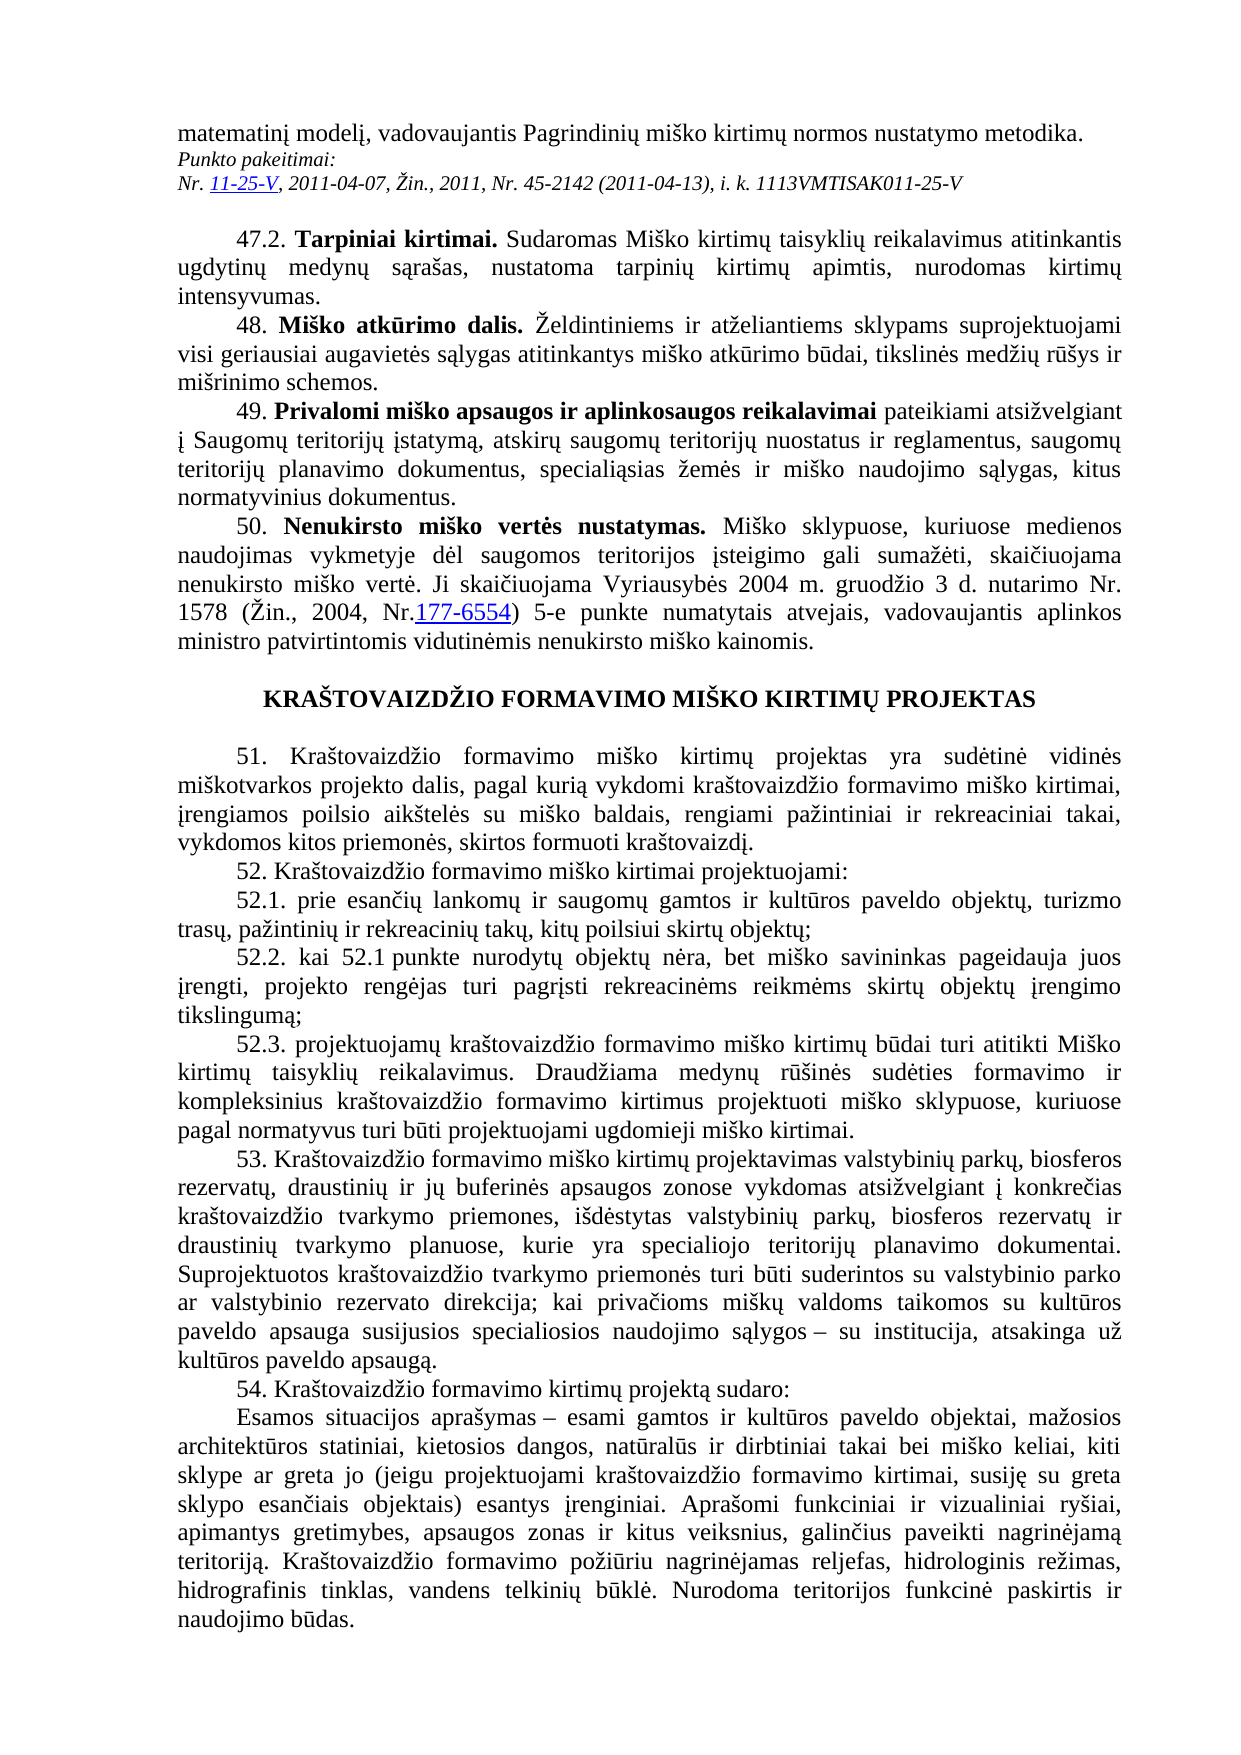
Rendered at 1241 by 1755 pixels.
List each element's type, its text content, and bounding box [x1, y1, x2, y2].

text Esamos situacijos aprašymas – esami gamtos ir kultūros paveldo objektai, mažosios architektūros statiniai, kietosios dangos, natūralūs ir dirbtiniai takai bei miško keliai, kiti sklype ar greta jo (jeigu projektuojami kraštovaizdžio formavimo kirtimai, susiję su greta sklypo esančiais objektais) esantys įrenginiai. Aprašomi funkciniai ir vizualiniai ryšiai, apimantys gretimybes, apsaugos zonas ir kitus veiksnius, galinčius paveikti nagrinėjamą teritoriją. Kraštovaizdžio formavimo požiūriu nagrinėjamas reljefas, hidrologinis režimas, hidrografinis tinklas, vandens telkinių būklė. Nurodoma teritorijos funkcinė paskirtis ir naudojimo būdas. [177, 1402, 1122, 1632]
text 51. Kraštovaizdžio formavimo miško kirtimų projektas yra sudėtinė vidinės miškotvarkos projekto dalis, pagal kurią vykdomi kraštovaizdžio formavimo miško kirtimai, įrengiamos poilsio aikštelės su miško baldais, rengiami pažintiniai ir rekreaciniai takai, vykdomos kitos priemonės, skirtos formuoti kraštovaizdį. [177, 741, 1122, 856]
text 52.2. kai 52.1 punkte nurodytų objektų nėra, bet miško savininkas pageidauja juos įrengti, projekto rengėjas turi pagrįsti rekreacinėms reikmėms skirtų objektų įrengimo tikslingumą; [177, 942, 1122, 1029]
text 49. Privalomi miško apsaugos ir aplinkosaugos reikalavimai pateikiami atsižvelgiant į Saugomų teritorijų įstatymą, atskirų saugomų teritorijų nuostatus ir reglamentus, saugomų teritorijų planavimo dokumentus, specialiąsias žemės ir miško naudojimo sąlygas, kitus normatyvinius dokumentus. [177, 396, 1122, 511]
text matematinį modelį, vadovaujantis Pagrindinių miško kirtimų normos nustatymo metodika. [177, 118, 1122, 147]
text 52.1. prie esančių lankomų ir saugomų gamtos ir kultūros paveldo objektų, turizmo trasų, pažintinių ir rekreacinių takų, kitų poilsiui skirtų objektų; [177, 885, 1122, 942]
text 50. Nenukirsto miško vertės nustatymas. Miško sklypuose, kuriuose medienos naudojimas vykmetyje dėl saugomos teritorijos įsteigimo gali sumažėti, skaičiuojama nenukirsto miško vertė. Ji skaičiuojama Vyriausybės 2004 m. gruodžio 3 d. nutarimo Nr. 1578 (Žin., 2004, Nr.177-6554) 5-e punkte numatytais atvejais, vadovaujantis aplinkos ministro patvirtintomis vidutinėmis nenukirsto miško kainomis. [177, 511, 1122, 655]
text 52.3. projektuojamų kraštovaizdžio formavimo miško kirtimų būdai turi atitikti Miško kirtimų taisyklių reikalavimus. Draudžiama medynų rūšinės sudėties formavimo ir kompleksinius kraštovaizdžio formavimo kirtimus projektuoti miško sklypuose, kuriuose pagal normatyvus turi būti projektuojami ugdomieji miško kirtimai. [177, 1029, 1122, 1144]
text 48. Miško atkūrimo dalis. Želdintiniems ir atželiantiems sklypams suprojektuojami visi geriausiai augavietės sąlygas atitinkantys miško atkūrimo būdai, tikslinės medžių rūšys ir mišrinimo schemos. [177, 310, 1122, 396]
text 47.2. Tarpiniai kirtimai. Sudaromas Miško kirtimų taisyklių reikalavimus atitinkantis ugdytinų medynų sąrašas, nustatoma tarpinių kirtimų apimtis, nurodomas kirtimų intensyvumas. [177, 224, 1122, 310]
text 54. Kraštovaizdžio formavimo kirtimų projektą sudaro: [177, 1374, 1122, 1402]
text Nr. 11-25-V, 2011-04-07, Žin., 2011, Nr. 45-2142 (2011-04-13), i. k. 1113VMTISAK011-25-V [177, 171, 1122, 195]
text KRAŠTOVAIZDŽIO FORMAVIMO MIŠKO KIRTIMŲ PROJEKTAS [177, 684, 1122, 712]
text 53. Kraštovaizdžio formavimo miško kirtimų projektavimas valstybinių parkų, biosferos rezervatų, draustinių ir jų buferinės apsaugos zonose vykdomas atsižvelgiant į konkrečias kraštovaizdžio tvarkymo priemones, išdėstytas valstybinių parkų, biosferos rezervatų ir draustinių tvarkymo planuose, kurie yra specialiojo teritorijų planavimo dokumentai. Suprojektuotos kraštovaizdžio tvarkymo priemonės turi būti suderintos su valstybinio parko ar valstybinio rezervato direkcija; kai privačioms miškų valdoms taikomos su kultūros paveldo apsauga susijusios specialiosios naudojimo sąlygos – su institucija, atsakinga už kultūros paveldo apsaugą. [177, 1144, 1122, 1374]
text Punkto pakeitimai: [177, 147, 1122, 171]
text 52. Kraštovaizdžio formavimo miško kirtimai projektuojami: [177, 856, 1122, 885]
